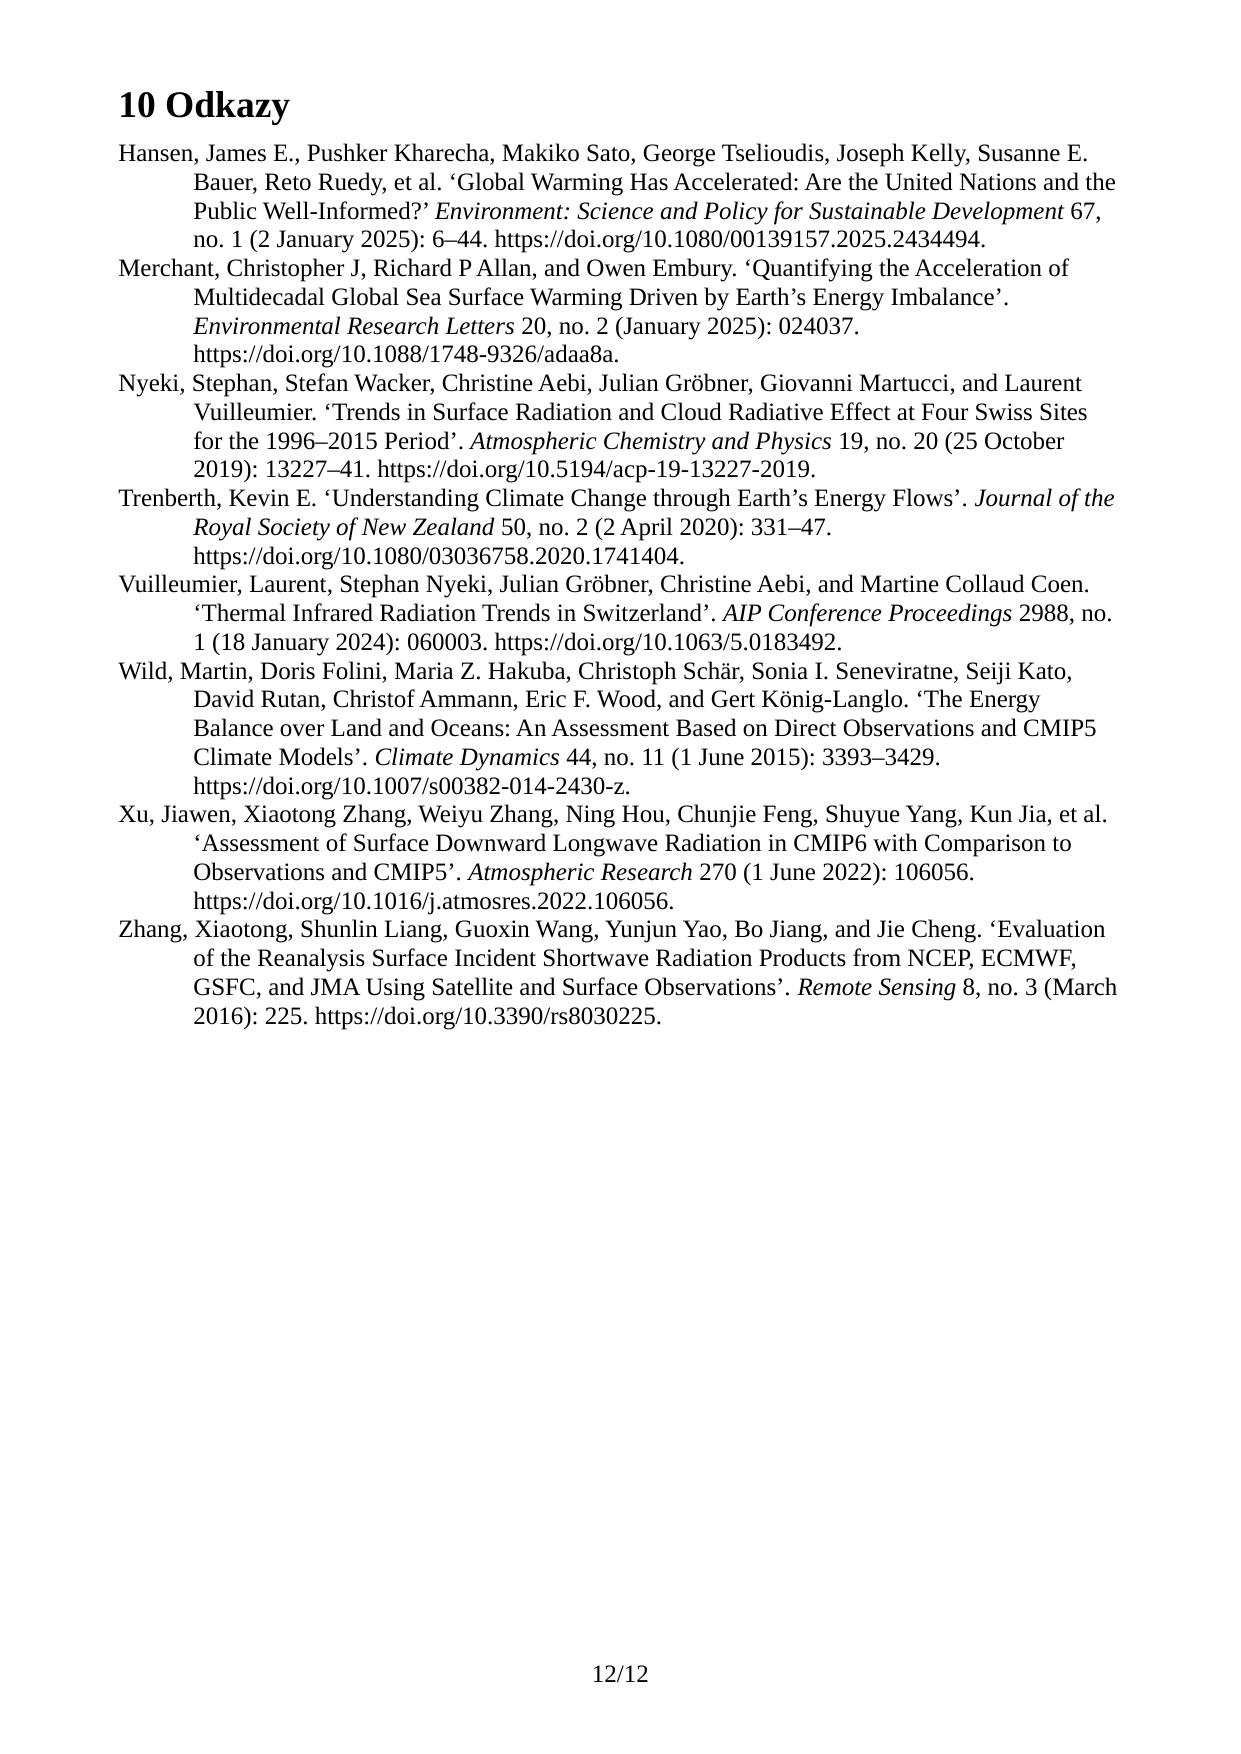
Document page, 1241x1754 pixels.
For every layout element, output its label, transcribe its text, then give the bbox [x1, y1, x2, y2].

text Hansen, James E., Pushker Kharecha, Makiko Sato, George Tselioudis, Joseph Kelly, Susanne E. Bauer, Reto Ruedy, et al. ‘Global Warming Has Accelerated: Are the United Nations and the Public Well-Informed?’ Environment: Science and Policy for Sustainable Development 67, no. 1 (2 January 2025): 6–44. https://doi.org/10.1080/00139157.2025.2434494. [118, 138, 1122, 253]
subtitle Odkazy [118, 83, 1122, 126]
text Xu, Jiawen, Xiaotong Zhang, Weiyu Zhang, Ning Hou, Chunjie Feng, Shuyue Yang, Kun Jia, et al. ‘Assessment of Surface Downward Longwave Radiation in CMIP6 with Comparison to Observations and CMIP5’. Atmospheric Research 270 (1 June 2022): 106056. https://doi.org/10.1016/j.atmosres.2022.106056. [118, 799, 1122, 914]
text Wild, Martin, Doris Folini, Maria Z. Hakuba, Christoph Schär, Sonia I. Seneviratne, Seiji Kato, David Rutan, Christof Ammann, Eric F. Wood, and Gert König-Langlo. ‘The Energy Balance over Land and Oceans: An Assessment Based on Direct Observations and CMIP5 Climate Models’. Climate Dynamics 44, no. 11 (1 June 2015): 3393–3429. https://doi.org/10.1007/s00382-014-2430-z. [118, 656, 1122, 799]
text Zhang, Xiaotong, Shunlin Liang, Guoxin Wang, Yunjun Yao, Bo Jiang, and Jie Cheng. ‘Evaluation of the Reanalysis Surface Incident Shortwave Radiation Products from NCEP, ECMWF, GSFC, and JMA Using Satellite and Surface Observations’. Remote Sensing 8, no. 3 (March 2016): 225. https://doi.org/10.3390/rs8030225. [118, 914, 1122, 1029]
text Trenberth, Kevin E. ‘Understanding Climate Change through Earth’s Energy Flows’. Journal of the Royal Society of New Zealand 50, no. 2 (2 April 2020): 331–47. https://doi.org/10.1080/03036758.2020.1741404. [118, 483, 1122, 569]
text Merchant, Christopher J, Richard P Allan, and Owen Embury. ‘Quantifying the Acceleration of Multidecadal Global Sea Surface Warming Driven by Earth’s Energy Imbalance’. Environmental Research Letters 20, no. 2 (January 2025): 024037. https://doi.org/10.1088/1748-9326/adaa8a. [118, 253, 1122, 368]
text Vuilleumier, Laurent, Stephan Nyeki, Julian Gröbner, Christine Aebi, and Martine Collaud Coen. ‘Thermal Infrared Radiation Trends in Switzerland’. AIP Conference Proceedings 2988, no. 1 (18 January 2024): 060003. https://doi.org/10.1063/5.0183492. [118, 569, 1122, 656]
text Nyeki, Stephan, Stefan Wacker, Christine Aebi, Julian Gröbner, Giovanni Martucci, and Laurent Vuilleumier. ‘Trends in Surface Radiation and Cloud Radiative Effect at Four Swiss Sites for the 1996–2015 Period’. Atmospheric Chemistry and Physics 19, no. 20 (25 October 2019): 13227–41. https://doi.org/10.5194/acp-19-13227-2019. [118, 368, 1122, 483]
